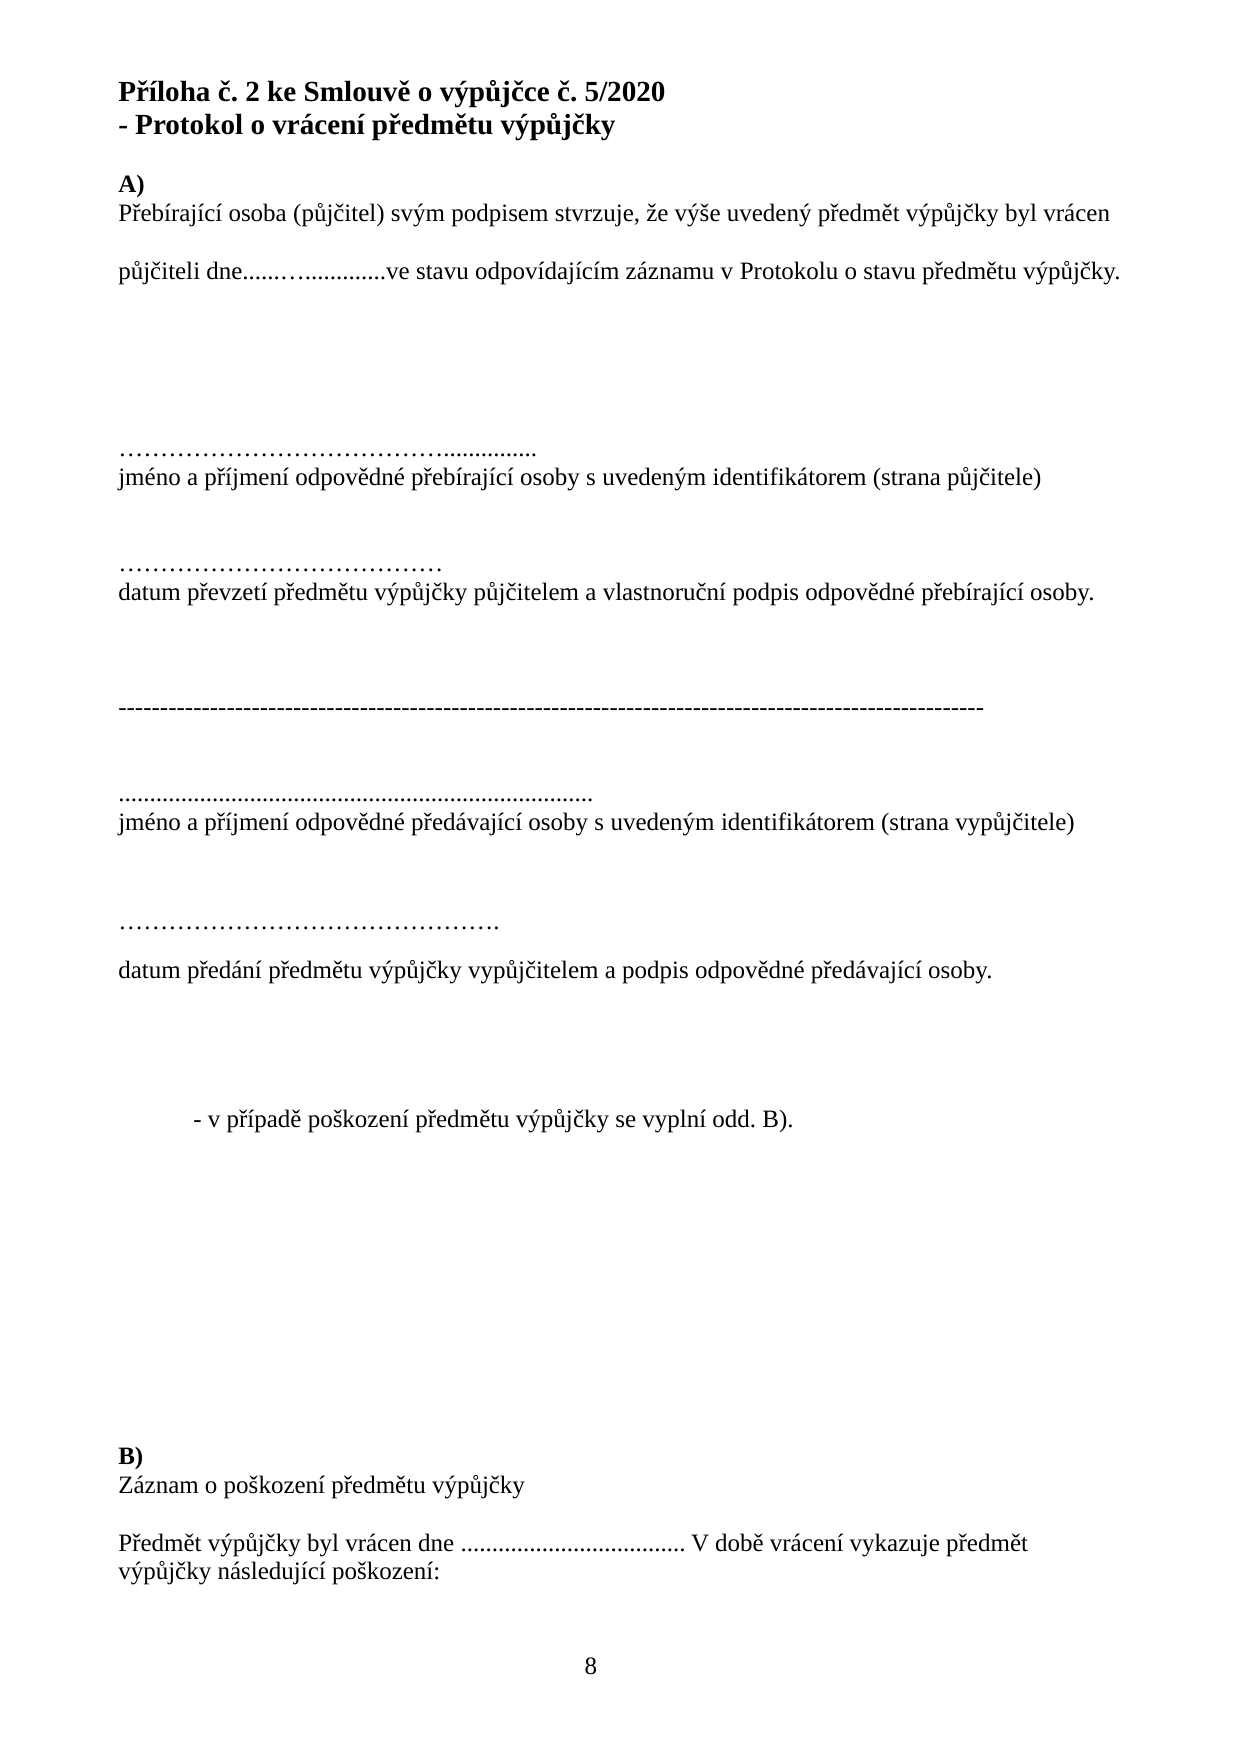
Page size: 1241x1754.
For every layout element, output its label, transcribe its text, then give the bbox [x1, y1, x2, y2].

text půjčiteli dne......….............ve stavu odpovídajícím záznamu v Protokolu o stavu předmětu výpůjčky. [118, 256, 1122, 284]
text ………………………………… [118, 548, 1122, 577]
text datum předání předmětu výpůjčky vypůjčitelem a podpis odpovědné předávající osoby. [118, 956, 1122, 984]
text ............................................................................ [118, 778, 1122, 807]
text B) [118, 1441, 1122, 1470]
text jméno a příjmení odpovědné předávající osoby s uvedeným identifikátorem (strana vypůjčitele) [118, 807, 1122, 836]
text - Protokol o vrácení předmětu výpůjčky [118, 107, 1122, 141]
text Záznam o poškození předmětu výpůjčky [118, 1470, 1122, 1499]
text - v případě poškození předmětu výpůjčky se vyplní odd. B). [193, 1104, 1122, 1133]
text datum převzetí předmětu výpůjčky půjčitelem a vlastnoruční podpis odpovědné přebírající osoby. [118, 577, 1122, 606]
text Příloha č. 2 ke Smlouvě o výpůjčce č. 5/2020 [118, 74, 1122, 107]
text -------------------------------------------------------------------------------------------------------- [118, 692, 1122, 721]
text Předmět výpůjčky byl vrácen dne .................................... V době vrácení vykazuje předmět výpůjčky následující poškození: [118, 1528, 1122, 1585]
text …………………………………............... [118, 433, 1122, 462]
text jméno a příjmení odpovědné přebírající osoby s uvedeným identifikátorem (strana půjčitele) [118, 462, 1122, 491]
text A) [118, 169, 1122, 198]
text Přebírající osoba (půjčitel) svým podpisem stvrzuje, že výše uvedený předmět výpůjčky byl vrácen [118, 198, 1122, 227]
text ………………………………………. [118, 906, 1122, 935]
